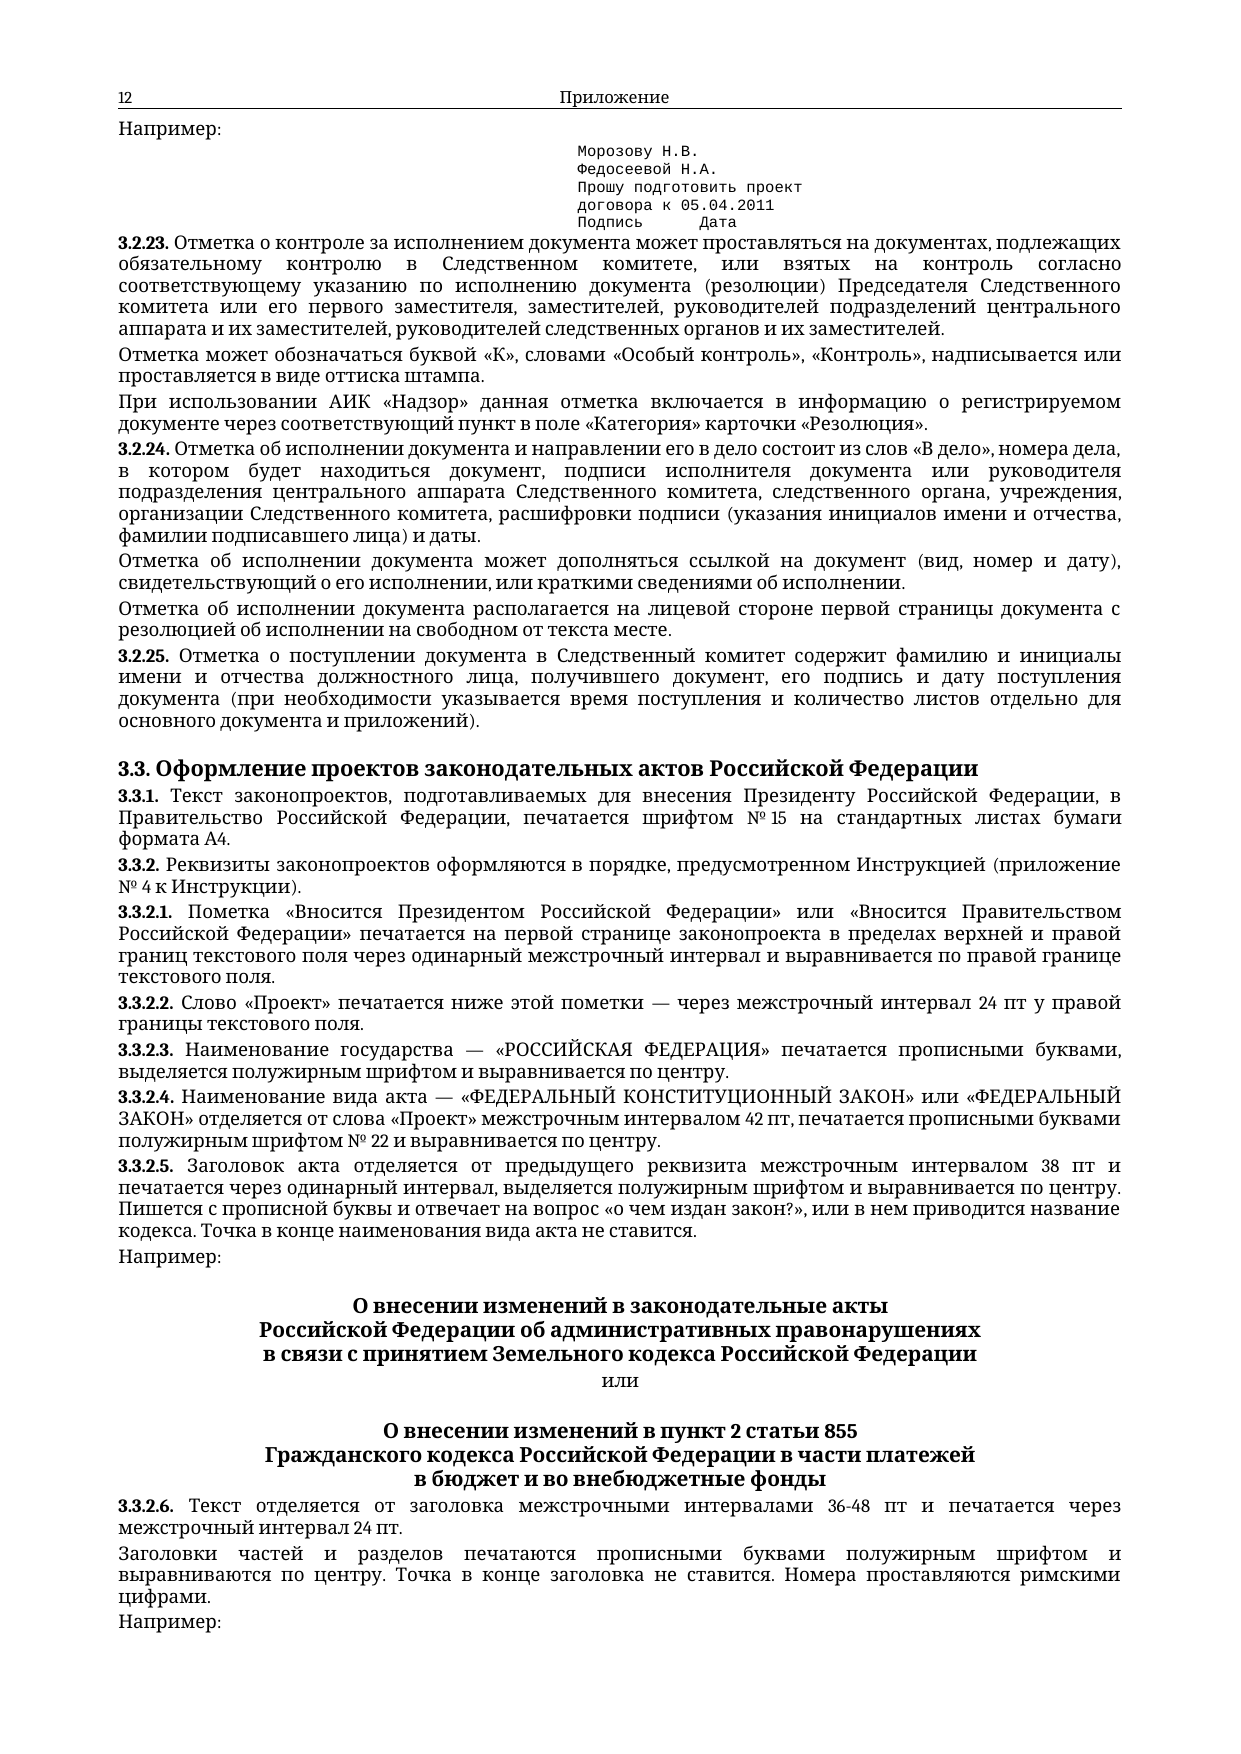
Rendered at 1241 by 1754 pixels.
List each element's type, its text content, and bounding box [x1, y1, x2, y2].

subtitle 3.3. Оформление проектов законодательных актов Российской Федерации [118, 756, 1122, 782]
text 3.3.1. Текст законопроектов, подготавливаемых для внесения Президенту Российской Федерации, в Правительство Российской Федерации, печатается шрифтом № 15 на стандартных листах бумаги формата А4. [118, 786, 1122, 851]
text или [118, 1371, 1122, 1393]
text 3.3.2.2. Слово «Проект» печатается ниже этой пометки — через межстрочный интервал 24 пт у правой границы текстового поля. [118, 992, 1122, 1036]
text Федосеевой Н.А. [118, 161, 1122, 179]
text 3.3.2.1. Пометка «Вносится Президентом Российской Федерации» или «Вносится Правительством Российской Федерации» печатается на первой странице законопроекта в пределах верхней и правой границ текстового поля через одинарный межстрочный интервал и выравнивается по правой границе текстового поля. [118, 902, 1122, 988]
text 3.2.24. Отметка об исполнении документа и направлении его в дело состоит из слов «В дело», номера дела, в котором будет находиться документ, подписи исполнителя документа или руководителя подразделения центрального аппарата Следственного комитета, следственного органа, учреждения, организации Следственного комитета, расшифровки подписи (указания инициалов имени и отчества, фамилии подписавшего лица) и даты. [118, 439, 1122, 547]
text О внесении изменений в пункт 2 статьи 855 Гражданского кодекса Российской Федерации в части платежей в бюджет и во внебюджетные фонды [118, 1420, 1122, 1492]
text О внесении изменений в законодательные акты Российской Федерации об административных правонарушениях в связи с принятием Земельного кодекса Российской Федерации [118, 1295, 1122, 1367]
text Отметка об исполнении документа может дополняться ссылкой на документ (вид, номер и дату), свидетельствующий о его исполнении, или краткими сведениями об исполнении. [118, 551, 1122, 594]
text Отметка может обозначаться буквой «К», словами «Особый контроль», «Контроль», надписывается или проставляется в виде оттиска штампа. [118, 344, 1122, 387]
text 3.3.2.5. Заголовок акта отделяется от предыдущего реквизита межстрочным интервалом 38 пт и печатается через одинарный интервал, выделяется полужирным шрифтом и выравнивается по центру. Пишется с прописной буквы и отвечает на вопрос «о чем издан закон?», или в нем приводится название кодекса. Точка в конце наименования вида акта не ставится. [118, 1156, 1122, 1242]
text Подпись Дата [118, 214, 1122, 232]
text 3.3.2.6. Текст отделяется от заголовка межстрочными интервалами 36-48 пт и печатается через межстрочный интервал 24 пт. [118, 1496, 1122, 1539]
text Морозову Н.В. [118, 144, 1122, 161]
text Отметка об исполнении документа располагается на лицевой стороне первой страницы документа с резолюцией об исполнении на свободном от текста месте. [118, 598, 1122, 641]
text Прошу подготовить проект [118, 179, 1122, 197]
text Например: [118, 1246, 1122, 1268]
text 3.3.2. Реквизиты законопроектов оформляются в порядке, предусмотренном Инструкцией (приложение № 4 к Инструкции). [118, 855, 1122, 898]
text 3.2.23. Отметка о контроле за исполнением документа может проставляться на документах, подлежащих обязательному контролю в Следственном комитете, или взятых на контроль согласно соответствующему указанию по исполнению документа (резолюции) Председателя Следственного комитета или его первого заместителя, заместителей, руководителей подразделений центрального аппарата и их заместителей, руководителей следственных органов и их заместителей. [118, 232, 1122, 340]
text При использовании АИК «Надзор» данная отметка включается в информацию о регистрируемом документе через соответствующий пункт в поле «Категория» карточки «Резолюция». [118, 392, 1122, 435]
text Например: [118, 118, 1122, 139]
text 3.3.2.4. Наименование вида акта — «ФЕДЕРАЛЬНЫЙ КОНСТИТУЦИОННЫЙ ЗАКОН» или «ФЕДЕРАЛЬНЫЙ ЗАКОН» отделяется от слова «Проект» межстрочным интервалом 42 пт, печатается прописными буквами полужирным шрифтом № 22 и выравнивается по центру. [118, 1087, 1122, 1152]
text 3.3.2.3. Наименование государства — «РОССИЙСКАЯ ФЕДЕРАЦИЯ» печатается прописными буквами, выделяется полужирным шрифтом и выравнивается по центру. [118, 1040, 1122, 1083]
text договора к 05.04.2011 [118, 197, 1122, 214]
text 3.2.25. Отметка о поступлении документа в Следственный комитет содержит фамилию и инициалы имени и отчества должностного лица, получившего документ, его подпись и дату поступления документа (при необходимости указывается время поступления и количество листов отдельно для основного документа и приложений). [118, 645, 1122, 732]
text Например: [118, 1612, 1122, 1633]
text Заголовки частей и разделов печатаются прописными буквами полужирным шрифтом и выравниваются по центру. Точка в конце заголовка не ставится. Номера проставляются римскими цифрами. [118, 1543, 1122, 1608]
